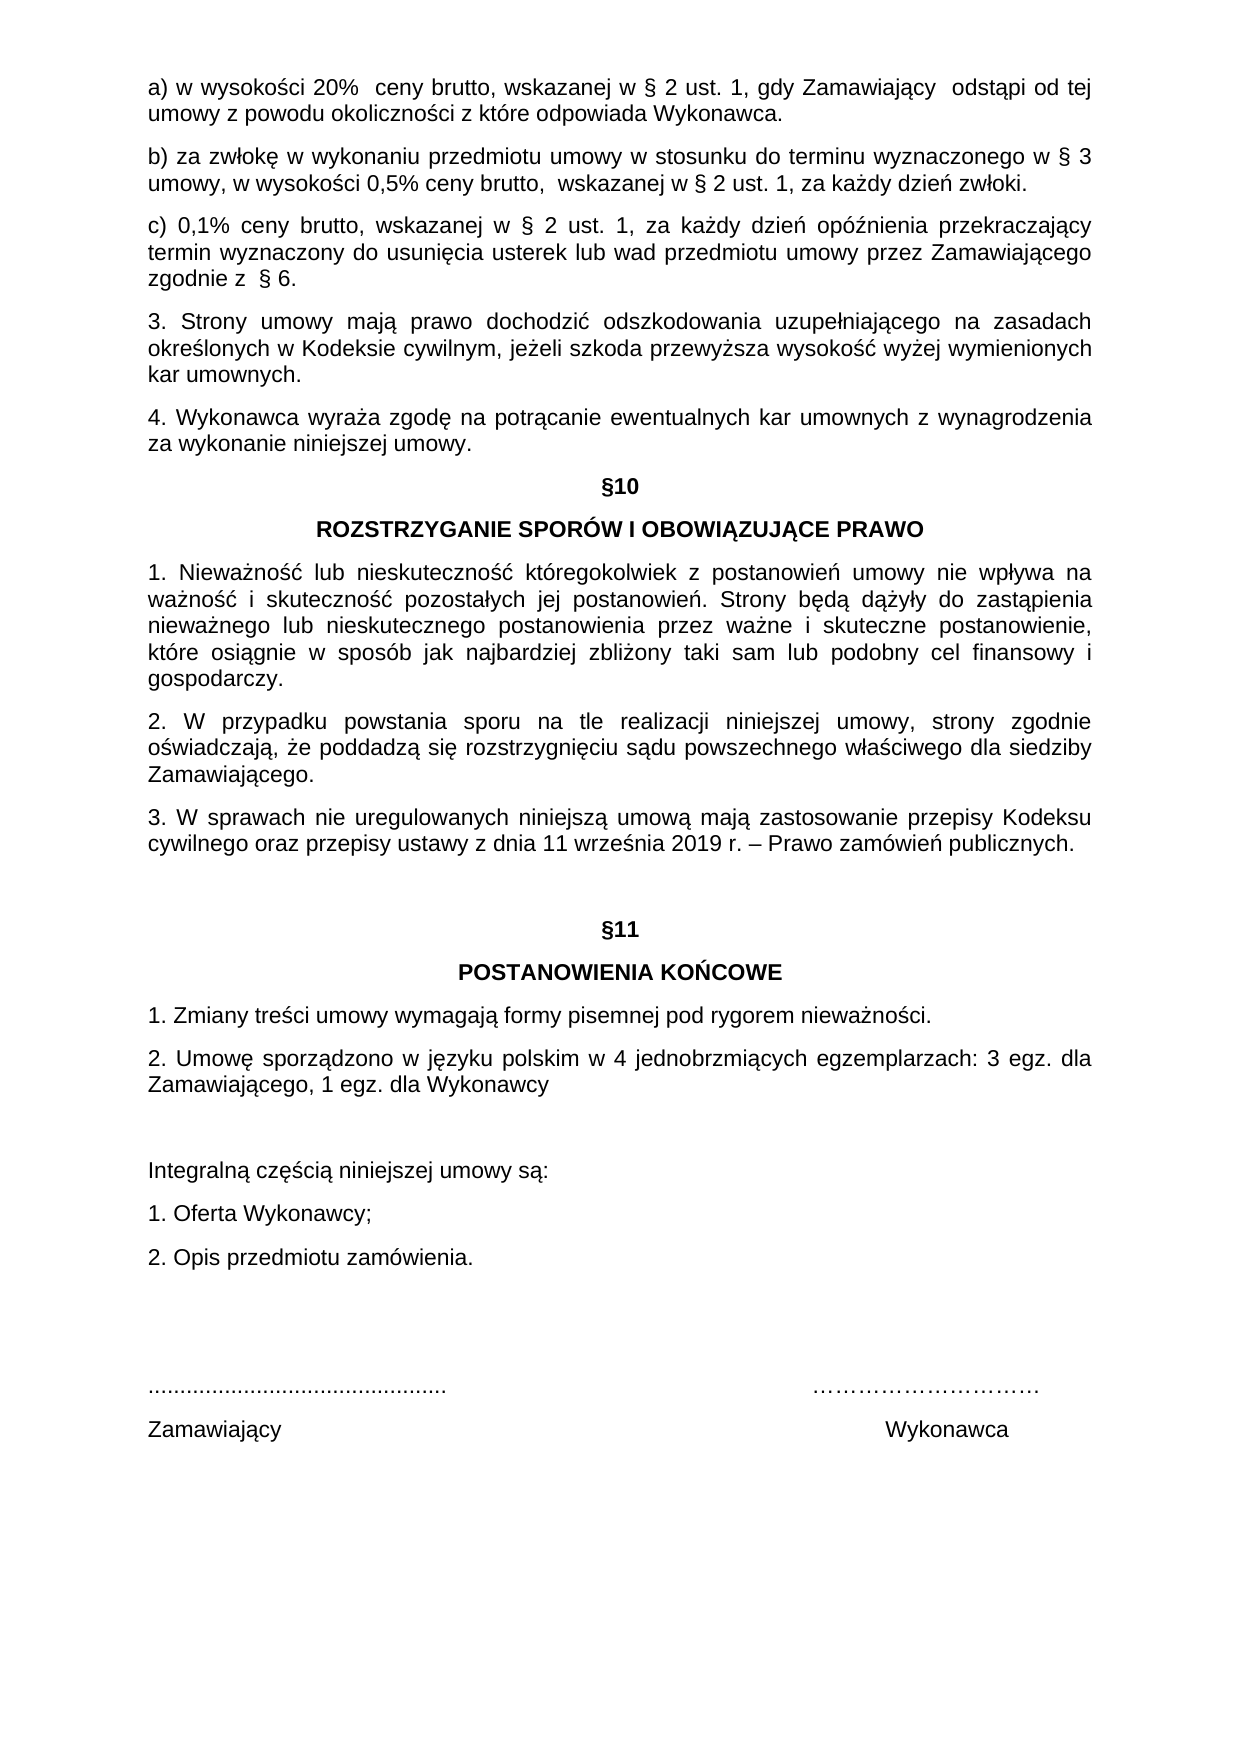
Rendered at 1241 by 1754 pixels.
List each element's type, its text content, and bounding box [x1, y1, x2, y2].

text Integralną częścią niniejszej umowy są: [148, 1157, 1093, 1184]
text ............................................... ………………………… [148, 1372, 1093, 1399]
text 4. Wykonawca wyraża zgodę na potrącanie ewentualnych kar umownych z wynagrodzenia za wykonanie niniejszej umowy. [148, 404, 1093, 457]
text a) w wysokości 20% ceny brutto, wskazanej w § 2 ust. 1, gdy Zamawiający odstąpi od tej umowy z powodu okoliczności z które odpowiada Wykonawca. [148, 74, 1093, 126]
text 2. Umowę sporządzono w języku polskim w 4 jednobrzmiących egzemplarzach: 3 egz. dla Zamawiającego, 1 egz. dla Wykonawcy [148, 1045, 1093, 1098]
text 2. W przypadku powstania sporu na tle realizacji niniejszej umowy, strony zgodnie oświadczają, że poddadzą się rozstrzygnięciu sądu powszechnego właściwego dla siedziby Zamawiającego. [148, 708, 1093, 787]
text 1. Nieważność lub nieskuteczność któregokolwiek z postanowień umowy nie wpływa na ważność i skuteczność pozostałych jej postanowień. Strony będą dążyły do zastąpienia nieważnego lub nieskutecznego postanowienia przez ważne i skuteczne postanowienie, które osiągnie w sposób jak najbardziej zbliżony taki sam lub podobny cel finansowy i gospodarczy. [148, 559, 1093, 691]
text ROZSTRZYGANIE SPORÓW I OBOWIĄZUJĄCE PRAWO [148, 516, 1093, 543]
text 3. Strony umowy mają prawo dochodzić odszkodowania uzupełniającego na zasadach określonych w Kodeksie cywilnym, jeżeli szkoda przewyższa wysokość wyżej wymienionych kar umownych. [148, 308, 1093, 387]
text b) za zwłokę w wykonaniu przedmiotu umowy w stosunku do terminu wyznaczonego w § 3 umowy, w wysokości 0,5% ceny brutto, wskazanej w § 2 ust. 1, za każdy dzień zwłoki. [148, 143, 1093, 196]
text 1. Zmiany treści umowy wymagają formy pisemnej pod rygorem nieważności. [148, 1002, 1093, 1028]
text §10 [148, 473, 1093, 500]
text c) 0,1% ceny brutto, wskazanej w § 2 ust. 1, za każdy dzień opóźnienia przekraczający termin wyznaczony do usunięcia usterek lub wad przedmiotu umowy przez Zamawiającego zgodnie z § 6. [148, 212, 1093, 292]
text 1. Oferta Wykonawcy; [148, 1200, 1093, 1227]
text 3. W sprawach nie uregulowanych niniejszą umową mają zastosowanie przepisy Kodeksu cywilnego oraz przepisy ustawy z dnia 11 września 2019 r. – Prawo zamówień publicznych. [148, 803, 1093, 856]
text Zamawiający Wykonawca [148, 1416, 1093, 1442]
text 2. Opis przedmiotu zamówienia. [148, 1243, 1093, 1270]
text POSTANOWIENIA KOŃCOWE [148, 959, 1093, 985]
text §11 [148, 916, 1093, 942]
